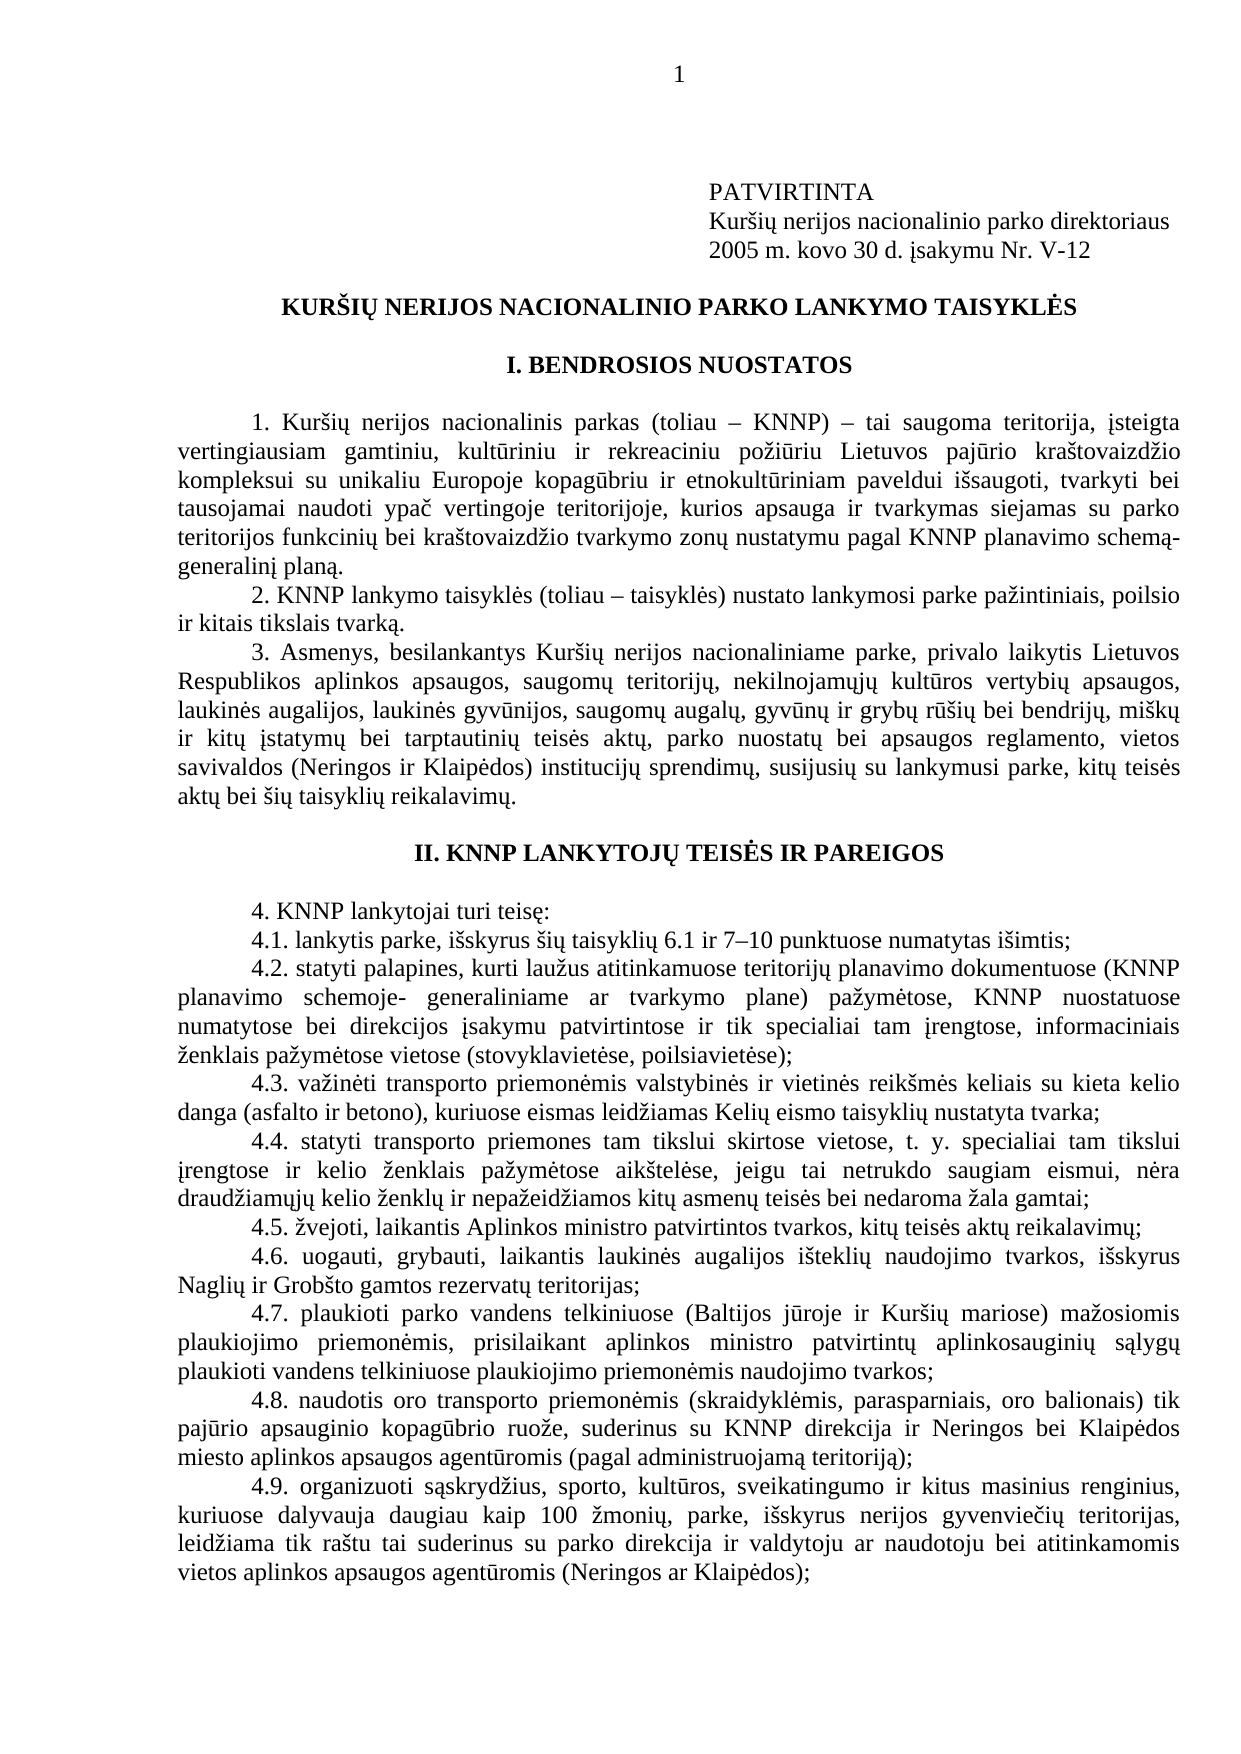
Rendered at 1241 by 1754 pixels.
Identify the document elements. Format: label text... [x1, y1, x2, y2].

text 4.7. plaukioti parko vandens telkiniuose (Baltijos jūroje ir Kuršių mariose) mažosiomis plaukiojimo priemonėmis, prisilaikant aplinkos ministro patvirtintų aplinkosauginių sąlygų plaukioti vandens telkiniuose plaukiojimo priemonėmis naudojimo tvarkos; [177, 1298, 1181, 1385]
text 4.5. žvejoti, laikantis Aplinkos ministro patvirtintos tvarkos, kitų teisės aktų reikalavimų; [177, 1212, 1181, 1241]
text 4.1. lankytis parke, išskyrus šių taisyklių 6.1 ir 7–10 punktuose numatytas išimtis; [177, 925, 1181, 953]
text 3. Asmenys, besilankantys Kuršių nerijos nacionaliniame parke, privalo laikytis Lietuvos Respublikos aplinkos apsaugos, saugomų teritorijų, nekilnojamųjų kultūros vertybių apsaugos, laukinės augalijos, laukinės gyvūnijos, saugomų augalų, gyvūnų ir grybų rūšių bei bendrijų, miškų ir kitų įstatymų bei tarptautinių teisės aktų, parko nuostatų bei apsaugos reglamento, vietos savivaldos (Neringos ir Klaipėdos) institucijų sprendimų, susijusių su lankymusi parke, kitų teisės aktų bei šių taisyklių reikalavimų. [177, 637, 1181, 810]
text 4.6. uogauti, grybauti, laikantis laukinės augalijos išteklių naudojimo tvarkos, išskyrus Naglių ir Grobšto gamtos rezervatų teritorijas; [177, 1241, 1181, 1298]
text PATVIRTINTA [177, 177, 1181, 206]
text 1. Kuršių nerijos nacionalinis parkas (toliau – KNNP) – tai saugoma teritorija, įsteigta vertingiausiam gamtiniu, kultūriniu ir rekreaciniu požiūriu Lietuvos pajūrio kraštovaizdžio kompleksui su unikaliu Europoje kopagūbriu ir etnokultūriniam paveldui išsaugoti, tvarkyti bei tausojamai naudoti ypač vertingoje teritorijoje, kurios apsauga ir tvarkymas siejamas su parko teritorijos funkcinių bei kraštovaizdžio tvarkymo zonų nustatymu pagal KNNP planavimo schemą-generalinį planą. [177, 407, 1181, 580]
text KURŠIŲ NERIJOS NACIONALINIO PARKO LANKYMO TAISYKLĖS [177, 292, 1181, 321]
text 4. KNNP lankytojai turi teisę: [177, 896, 1181, 925]
text 4.4. statyti transporto priemones tam tikslui skirtose vietose, t. y. specialiai tam tikslui įrengtose ir kelio ženklais pažymėtose aikštelėse, jeigu tai netrukdo saugiam eismui, nėra draudžiamųjų kelio ženklų ir nepažeidžiamos kitų asmenų teisės bei nedaroma žala gamtai; [177, 1126, 1181, 1212]
text 4.8. naudotis oro transporto priemonėmis (skraidyklėmis, parasparniais, oro balionais) tik pajūrio apsauginio kopagūbrio ruože, suderinus su KNNP direkcija ir Neringos bei Klaipėdos miesto aplinkos apsaugos agentūromis (pagal administruojamą teritoriją); [177, 1385, 1181, 1471]
text 2. KNNP lankymo taisyklės (toliau – taisyklės) nustato lankymosi parke pažintiniais, poilsio ir kitais tikslais tvarką. [177, 580, 1181, 637]
text 4.2. statyti palapines, kurti laužus atitinkamuose teritorijų planavimo dokumentuose (KNNP planavimo schemoje- generaliniame ar tvarkymo plane) pažymėtose, KNNP nuostatuose numatytose bei direkcijos įsakymu patvirtintose ir tik specialiai tam įrengtose, informaciniais ženklais pažymėtose vietose (stovyklavietėse, poilsiavietėse); [177, 953, 1181, 1068]
text 4.3. važinėti transporto priemonėmis valstybinės ir vietinės reikšmės keliais su kieta kelio danga (asfalto ir betono), kuriuose eismas leidžiamas Kelių eismo taisyklių nustatyta tvarka; [177, 1068, 1181, 1126]
text 2005 m. kovo 30 d. įsakymu Nr. V-12 [177, 235, 1181, 263]
text II. KNNP LANKYTOJŲ TEISĖS IR PAREIGOS [177, 838, 1181, 867]
text Kuršių nerijos nacionalinio parko direktoriaus [177, 206, 1181, 235]
text 4.9. organizuoti sąskrydžius, sporto, kultūros, sveikatingumo ir kitus masinius renginius, kuriuose dalyvauja daugiau kaip 100 žmonių, parke, išskyrus nerijos gyvenviečių teritorijas, leidžiama tik raštu tai suderinus su parko direkcija ir valdytoju ar naudotoju bei atitinkamomis vietos aplinkos apsaugos agentūromis (Neringos ar Klaipėdos); [177, 1471, 1181, 1586]
text I. BENDROSIOS NUOSTATOS [177, 350, 1181, 378]
